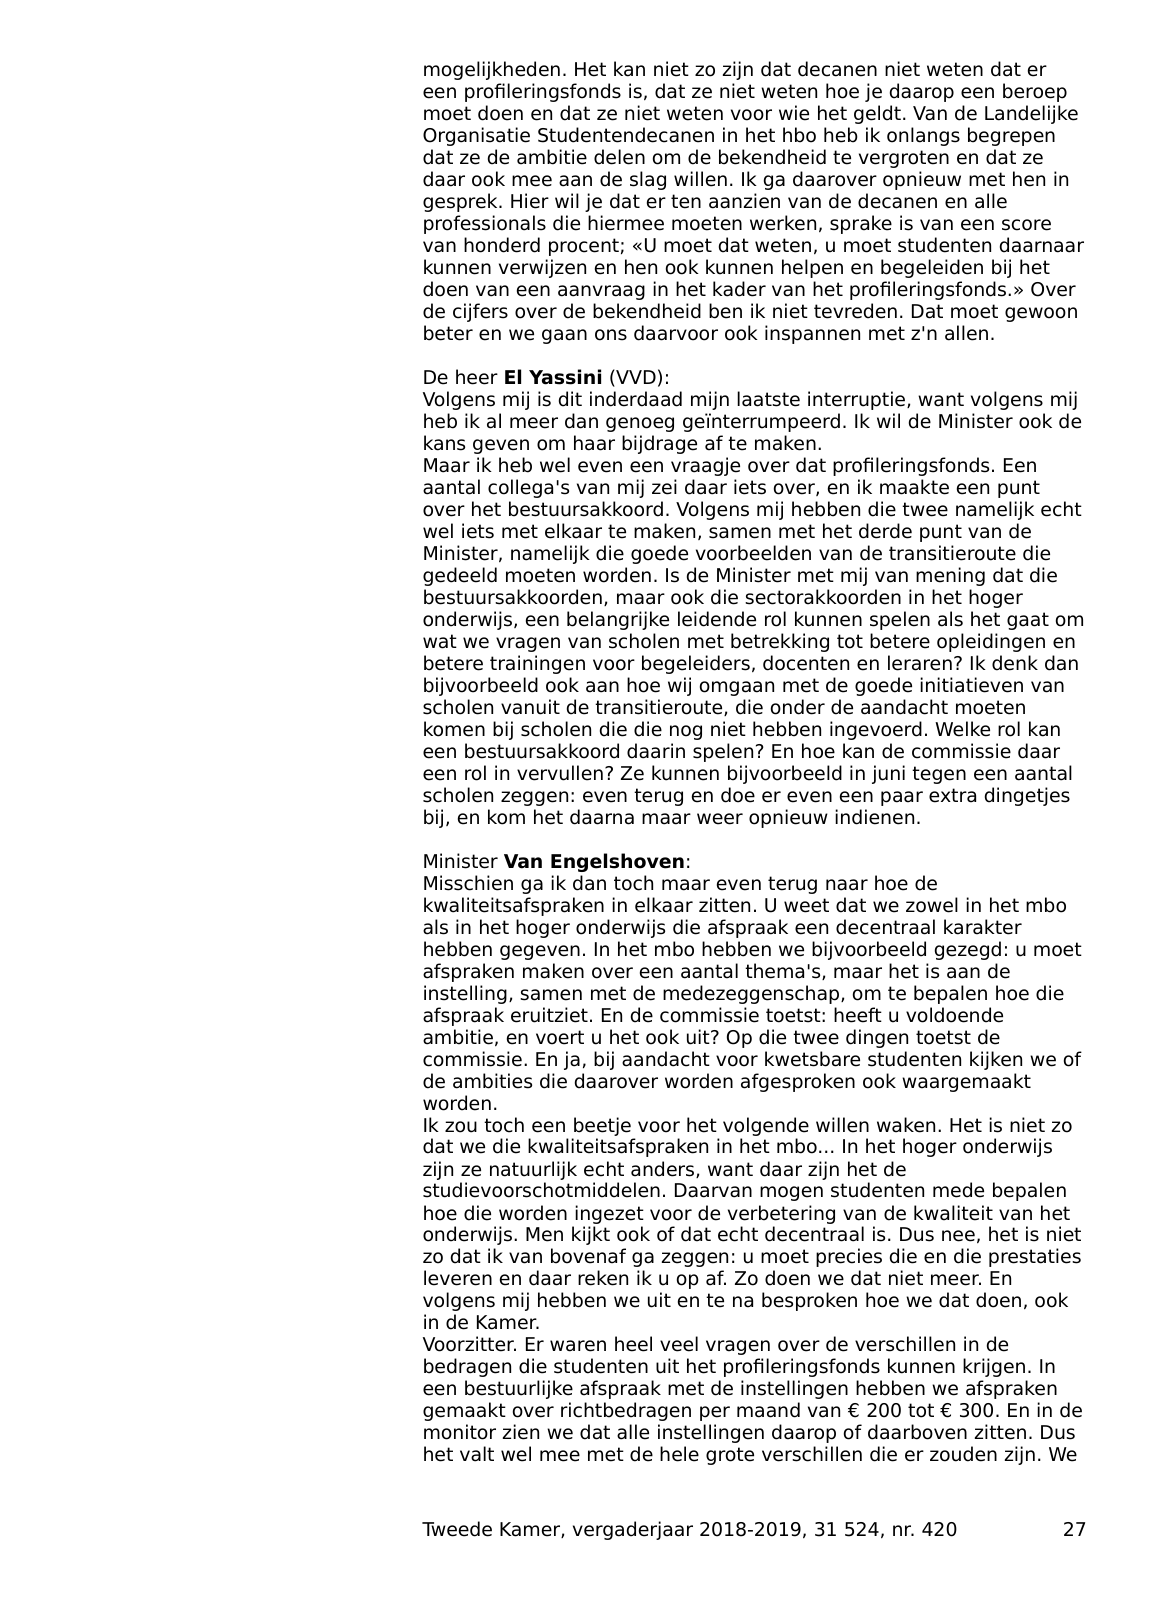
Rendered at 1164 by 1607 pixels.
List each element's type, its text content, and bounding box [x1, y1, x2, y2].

text Maar ik heb wel even een vraagje over dat profileringsfonds. Een aantal collega's van mij zei daar iets over, en ik maakte een punt over het bestuursakkoord. Volgens mij hebben die twee namelijk echt wel iets met elkaar te maken, samen met het derde punt van de Minister, namelijk die goede voorbeelden van de transitieroute die gedeeld moeten worden. Is de Minister met mij van mening dat die bestuursakkoorden, maar ook die sectorakkoorden in het hoger onderwijs, een belangrijke leidende rol kunnen spelen als het gaat om wat we vragen van scholen met betrekking tot betere opleidingen en betere trainingen voor begeleiders, docenten en leraren? Ik denk dan bijvoorbeeld ook aan hoe wij omgaan met de goede initiatieven van scholen vanuit de transitieroute, die onder de aandacht moeten komen bij scholen die die nog niet hebben ingevoerd. Welke rol kan een bestuursakkoord daarin spelen? En hoe kan de commissie daar een rol in vervullen? Ze kunnen bijvoorbeeld in juni tegen een aantal scholen zeggen: even terug en doe er even een paar extra dingetjes bij, en kom het daarna maar weer opnieuw indienen. [422, 455, 1087, 828]
text mogelijkheden. Het kan niet zo zijn dat decanen niet weten dat er een profileringsfonds is, dat ze niet weten hoe je daarop een beroep moet doen en dat ze niet weten voor wie het geldt. Van de Landelijke Organisatie Studentendecanen in het hbo heb ik onlangs begrepen dat ze de ambitie delen om de bekendheid te vergroten en dat ze daar ook mee aan de slag willen. Ik ga daarover opnieuw met hen in gesprek. Hier wil je dat er ten aanzien van de decanen en alle professionals die hiermee moeten werken, sprake is van een score van honderd procent; «U moet dat weten, u moet studenten daarnaar kunnen verwijzen en hen ook kunnen helpen en begeleiden bij het doen van een aanvraag in het kader van het profileringsfonds.» Over de cijfers over de bekendheid ben ik niet tevreden. Dat moet gewoon beter en we gaan ons daarvoor ook inspannen met z'n allen. [422, 59, 1087, 345]
text Voorzitter. Er waren heel veel vragen over de verschillen in de bedragen die studenten uit het profileringsfonds kunnen krijgen. In een bestuurlijke afspraak met de instellingen hebben we afspraken gemaakt over richtbedragen per maand van € 200 tot € 300. En in de monitor zien we dat alle instellingen daarop of daarboven zitten. Dus het valt wel mee met de hele grote verschillen die er zouden zijn. We [422, 1334, 1087, 1466]
text Volgens mij is dit inderdaad mijn laatste interruptie, want volgens mij heb ik al meer dan genoeg geïnterrumpeerd. Ik wil de Minister ook de kans geven om haar bijdrage af te maken. [422, 389, 1087, 455]
text Minister Van Engelshoven: [422, 851, 1087, 873]
text Misschien ga ik dan toch maar even terug naar hoe de kwaliteitsafspraken in elkaar zitten. U weet dat we zowel in het mbo als in het hoger onderwijs die afspraak een decentraal karakter hebben gegeven. In het mbo hebben we bijvoorbeeld gezegd: u moet afspraken maken over een aantal thema's, maar het is aan de instelling, samen met de medezeggenschap, om te bepalen hoe die afspraak eruitziet. En de commissie toetst: heeft u voldoende ambitie, en voert u het ook uit? Op die twee dingen toetst de commissie. En ja, bij aandacht voor kwetsbare studenten kijken we of de ambities die daarover worden afgesproken ook waargemaakt worden. [422, 873, 1087, 1114]
text De heer El Yassini (VVD): [422, 367, 1087, 389]
text Ik zou toch een beetje voor het volgende willen waken. Het is niet zo dat we die kwaliteitsafspraken in het mbo... In het hoger onderwijs zijn ze natuurlijk echt anders, want daar zijn het de studievoorschotmiddelen. Daarvan mogen studenten mede bepalen hoe die worden ingezet voor de verbetering van de kwaliteit van het onderwijs. Men kijkt ook of dat echt decentraal is. Dus nee, het is niet zo dat ik van bovenaf ga zeggen: u moet precies die en die prestaties leveren en daar reken ik u op af. Zo doen we dat niet meer. En volgens mij hebben we uit en te na besproken hoe we dat doen, ook in de Kamer. [422, 1114, 1087, 1334]
